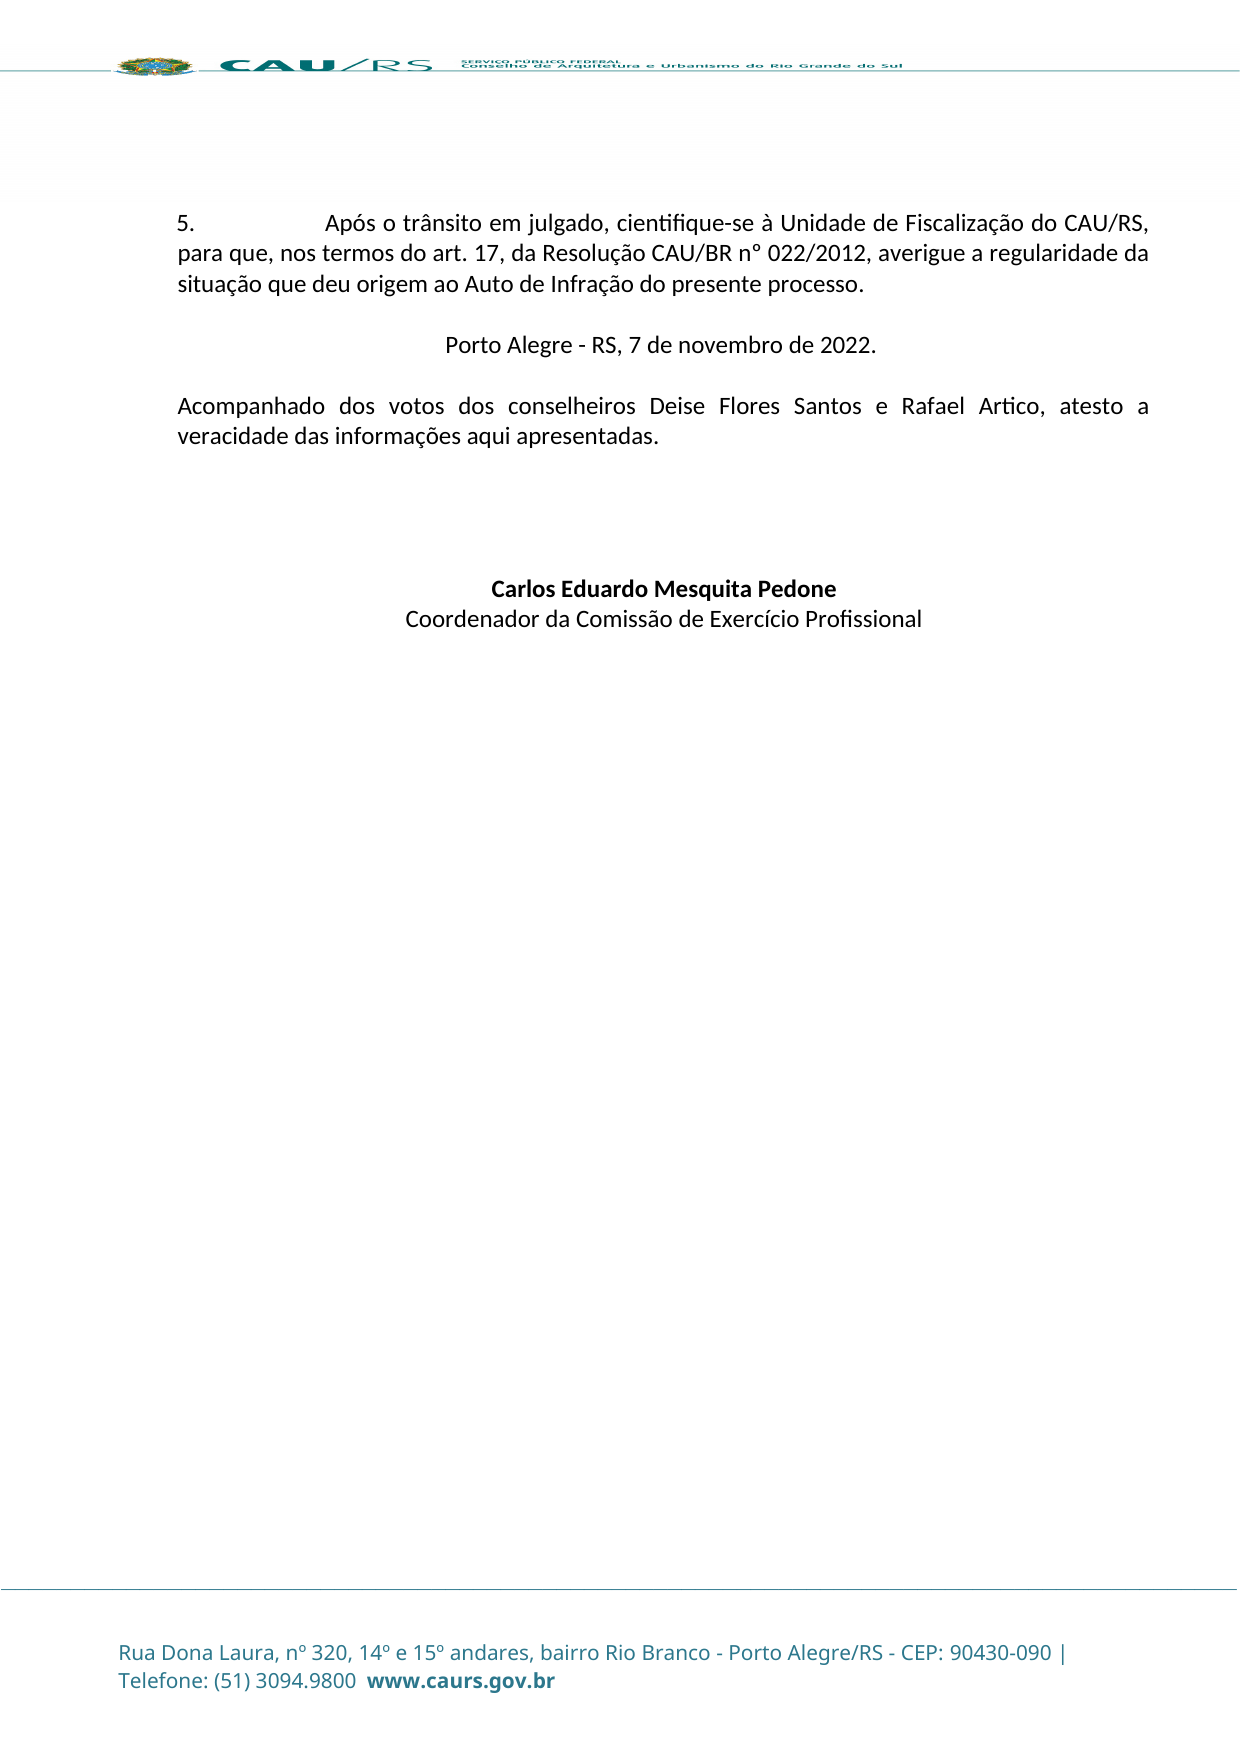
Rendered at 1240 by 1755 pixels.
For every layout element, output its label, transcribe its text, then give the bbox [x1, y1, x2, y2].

text Porto Alegre - RS, 7 de novembro de 2022. [177, 329, 1151, 359]
text Coordenador da Comissão de Exercício Profissional [177, 603, 1151, 634]
list Após o trânsito em julgado, cientifique-se à Unidade de Fiscalização do CAU/RS, para que, nos termos do art. 17, da Resolução CAU/BR nº 022/2012, averigue a regularidade da situação que deu origem ao Auto de Infração do presente processo. [176, 207, 1151, 298]
text Acompanhado dos votos dos conselheiros Deise Flores Santos e Rafael Artico, atesto a veracidade das informações aqui apresentadas. [177, 390, 1151, 451]
text Carlos Eduardo Mesquita Pedone [177, 573, 1151, 603]
